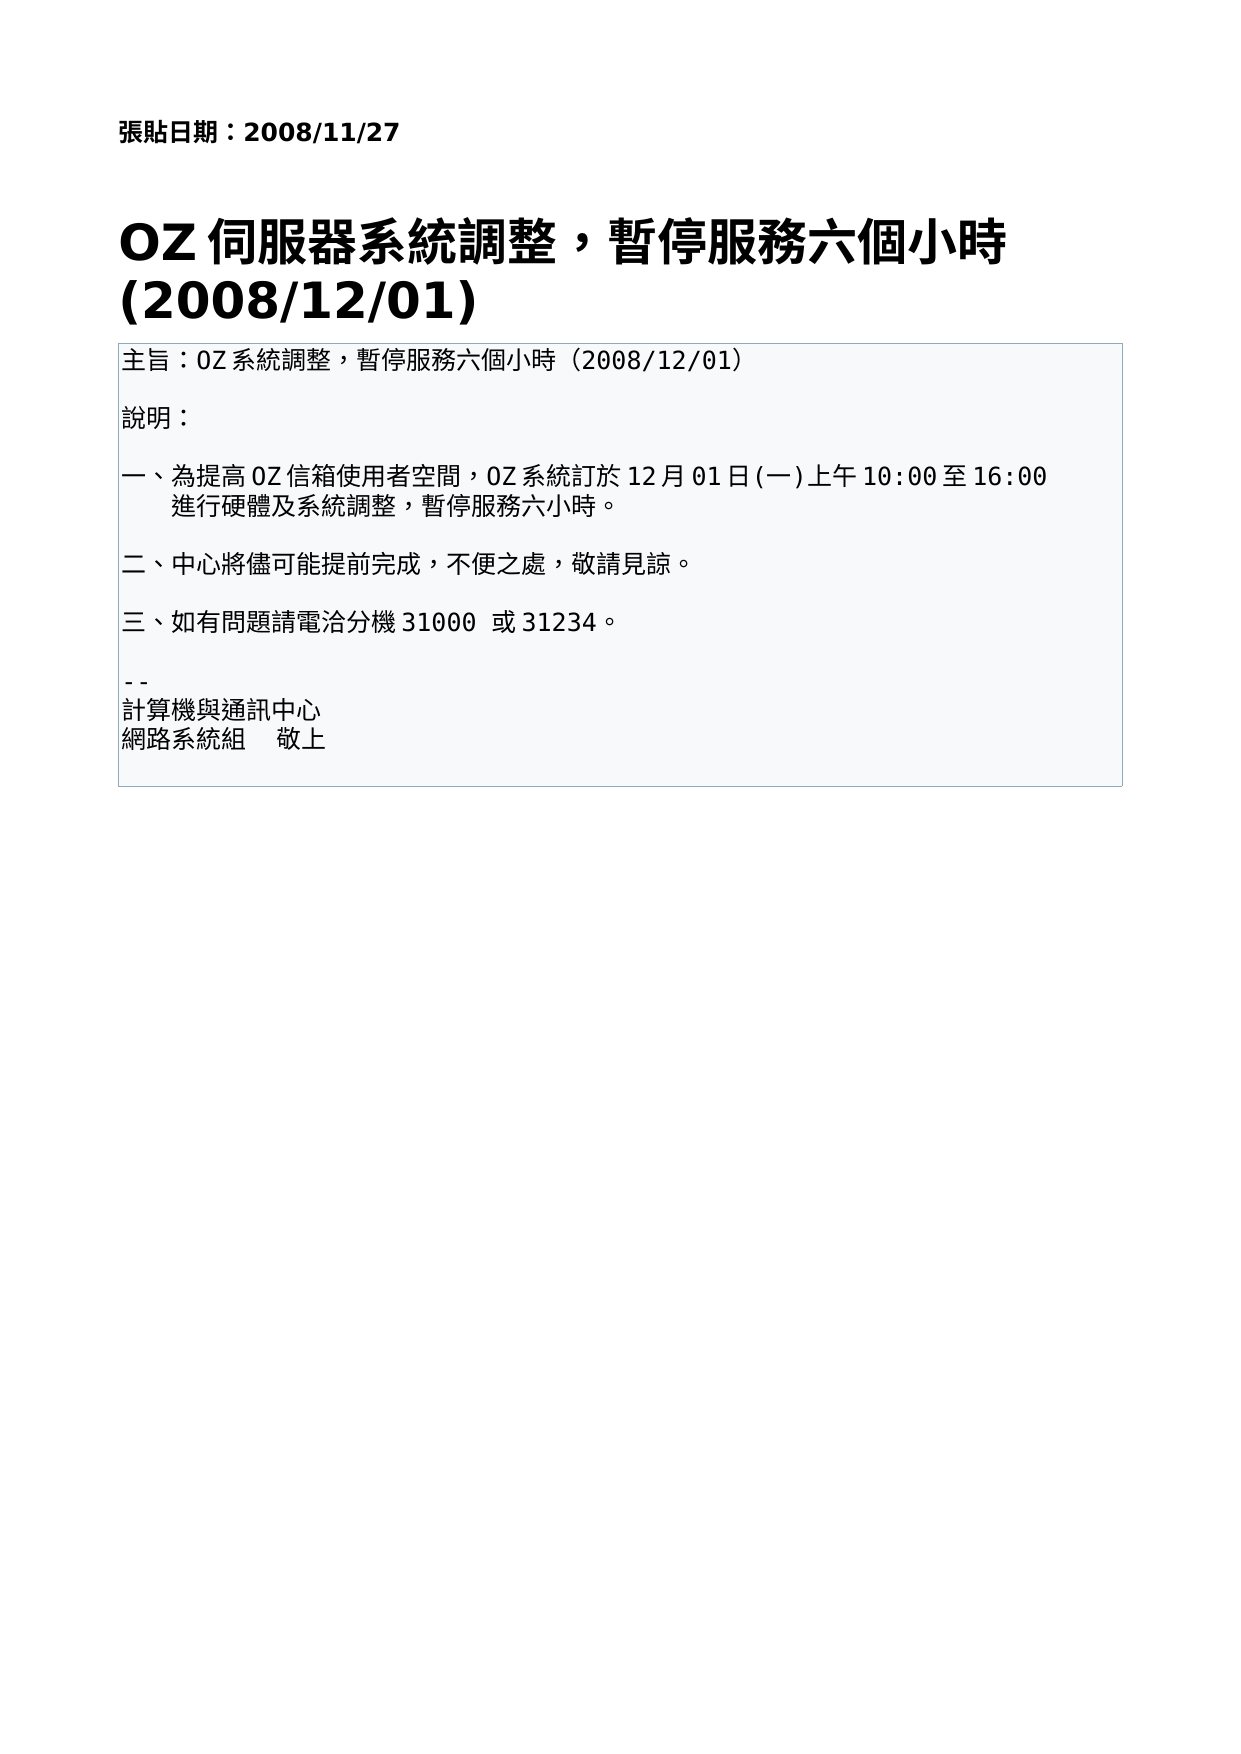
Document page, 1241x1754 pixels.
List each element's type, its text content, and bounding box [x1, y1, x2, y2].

text 主旨：OZ系統調整，暫停服務六個小時（2008/12/01） 說明： 一、為提高OZ信箱使用者空間，OZ系統訂於12月01日(一)上午10:00至16:00 進行硬體及系統調整，暫停服務六小時。 二、中心將儘可能提前完成，不便之處，敬請見諒。 三、如有問題請電洽分機31000 或31234。 -- 計算機與通訊中心 網路系統組 敬上 [119, 344, 1122, 786]
subtitle OZ伺服器系統調整，暫停服務六個小時 (2008/12/01) [118, 214, 1122, 330]
text 張貼日期：2008/11/27 [118, 118, 1122, 176]
